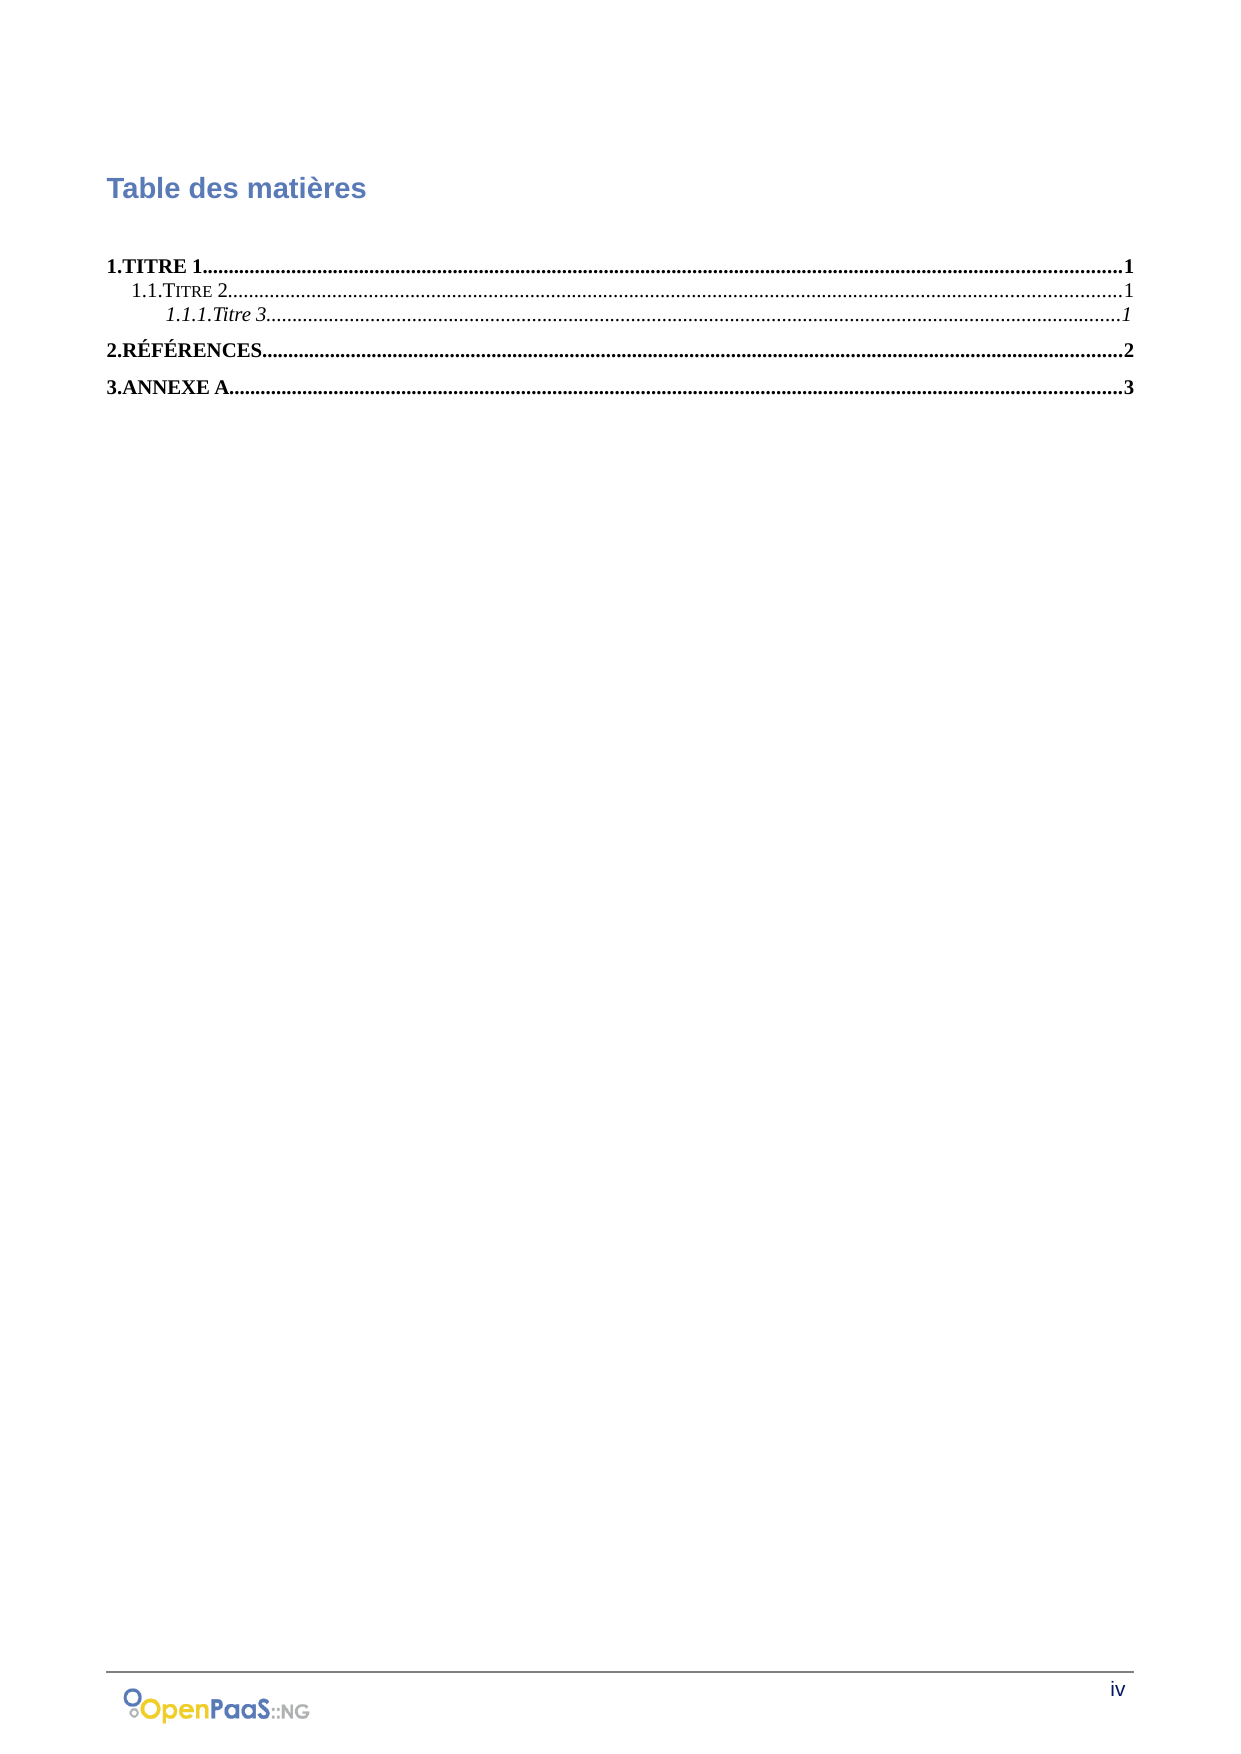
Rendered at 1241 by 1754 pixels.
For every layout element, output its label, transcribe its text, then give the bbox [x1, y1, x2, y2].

text 1.1.Titre 2 1 [131, 278, 1134, 302]
text Table des matières [106, 171, 1134, 205]
text 3.Annexe A 3 [106, 375, 1134, 399]
text 2.Références 2 [106, 338, 1134, 362]
picture [118, 1686, 312, 1725]
text 1.Titre 1 1 [106, 254, 1134, 278]
text 1.1.1.Titre 3 1 [165, 302, 1134, 326]
